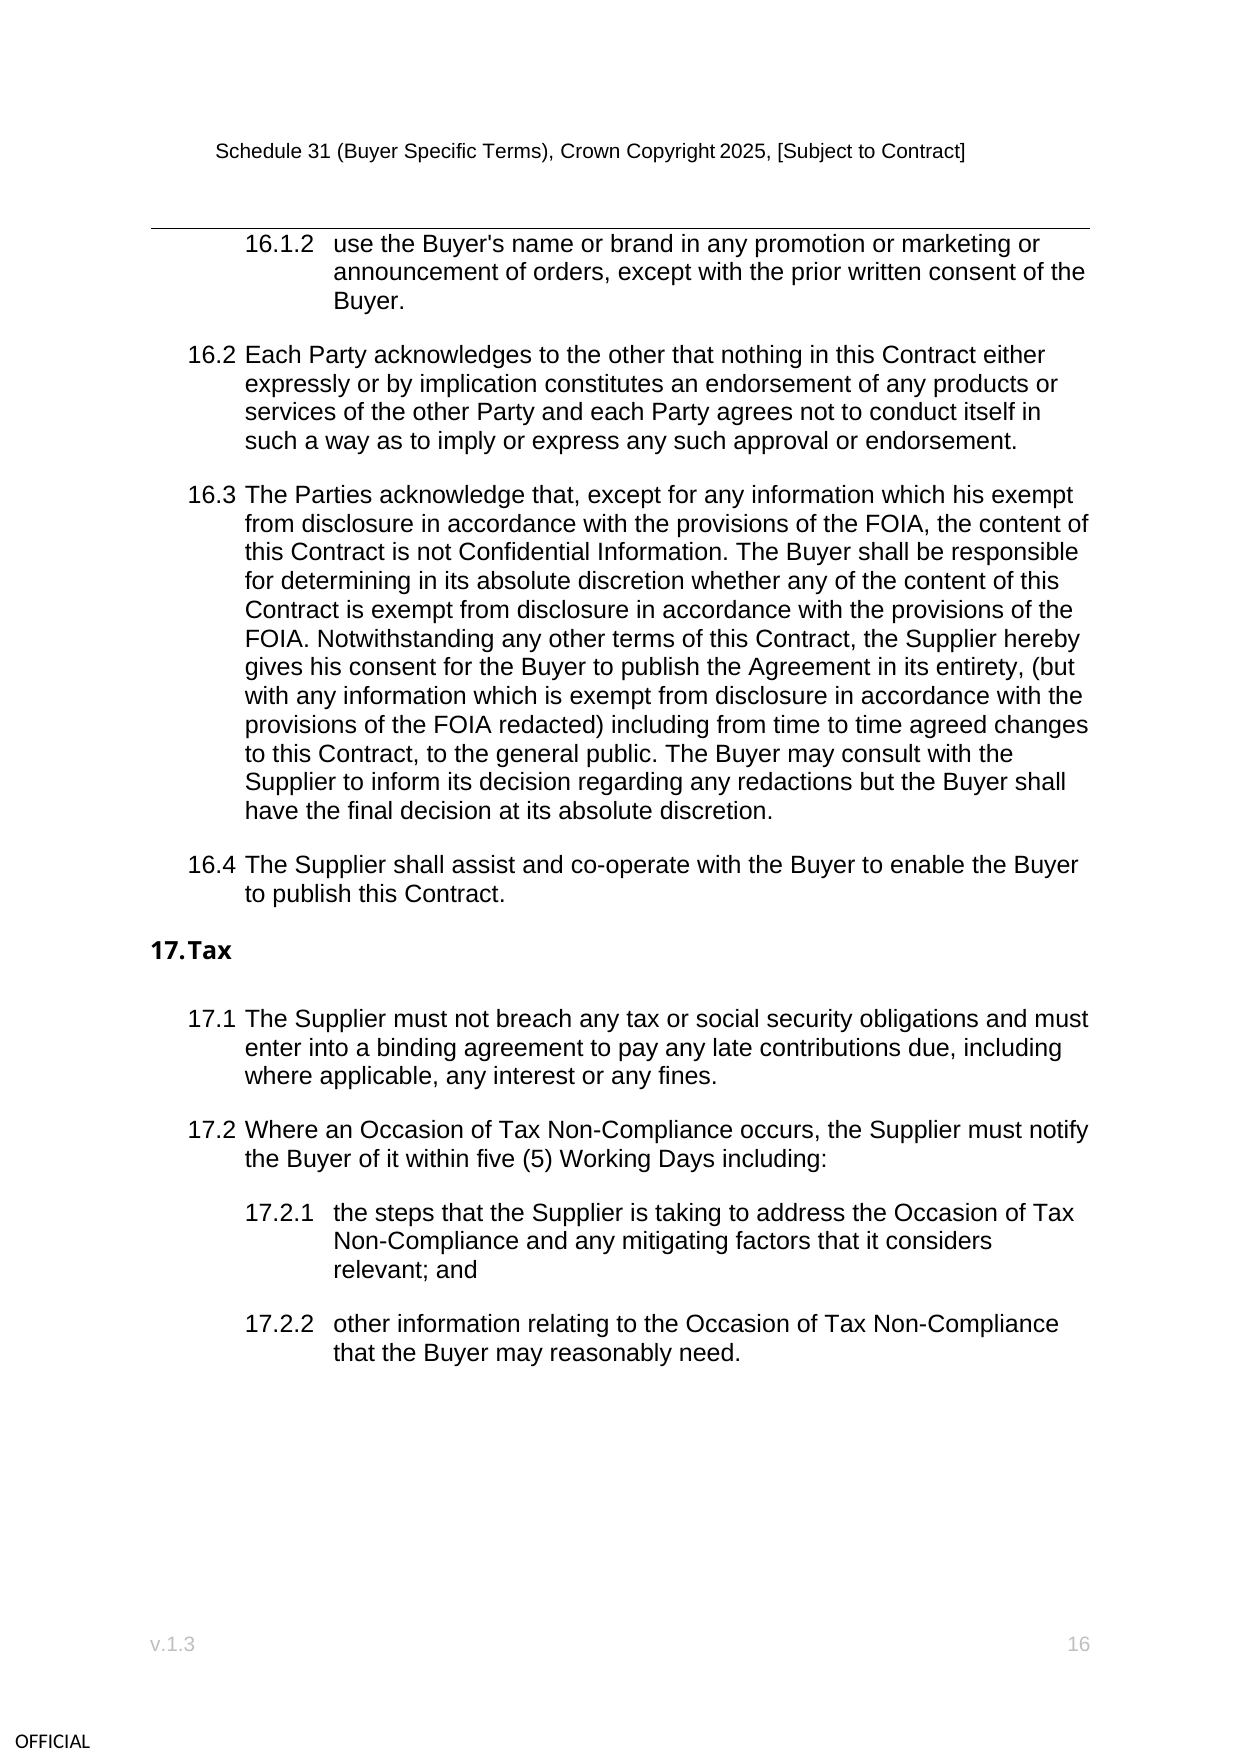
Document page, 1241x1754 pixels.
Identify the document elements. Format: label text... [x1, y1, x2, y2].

subtitle other information relating to the Occasion of Tax Non-Compliance that the Buyer may reasonably need. [244, 1309, 1090, 1366]
subtitle Where an Occasion of Tax Non-Compliance occurs, the Supplier must notify the Buyer of it within five (5) Working Days including: [187, 1115, 1090, 1173]
subtitle use the Buyer's name or brand in any promotion or marketing or announcement of orders, except with the prior written consent of the Buyer. [244, 228, 1090, 315]
subtitle Tax [150, 932, 1090, 966]
subtitle The Supplier shall assist and co-operate with the Buyer to enable the Buyer to publish this Contract. [187, 850, 1090, 907]
subtitle The Supplier must not breach any tax or social security obligations and must enter into a binding agreement to pay any late contributions due, including where applicable, any interest or any fines. [187, 1004, 1090, 1090]
subtitle the steps that the Supplier is taking to address the Occasion of Tax Non-Compliance and any mitigating factors that it considers relevant; and [244, 1198, 1090, 1284]
subtitle The Parties acknowledge that, except for any information which his exempt from disclosure in accordance with the provisions of the FOIA, the content of this Contract is not Confidential Information. The Buyer shall be responsible for determining in its absolute discretion whether any of the content of this Contract is exempt from disclosure in accordance with the provisions of the FOIA. Notwithstanding any other terms of this Contract, the Supplier hereby gives his consent for the Buyer to publish the Agreement in its entirety, (but with any information which is exempt from disclosure in accordance with the provisions of the FOIA redacted) including from time to time agreed changes to this Contract, to the general public. The Buyer may consult with the Supplier to inform its decision regarding any redactions but the Buyer shall have the final decision at its absolute discretion. [187, 480, 1090, 825]
subtitle Each Party acknowledges to the other that nothing in this Contract either expressly or by implication constitutes an endorsement of any products or services of the other Party and each Party agrees not to conduct itself in such a way as to imply or express any such approval or endorsement. [187, 340, 1090, 455]
